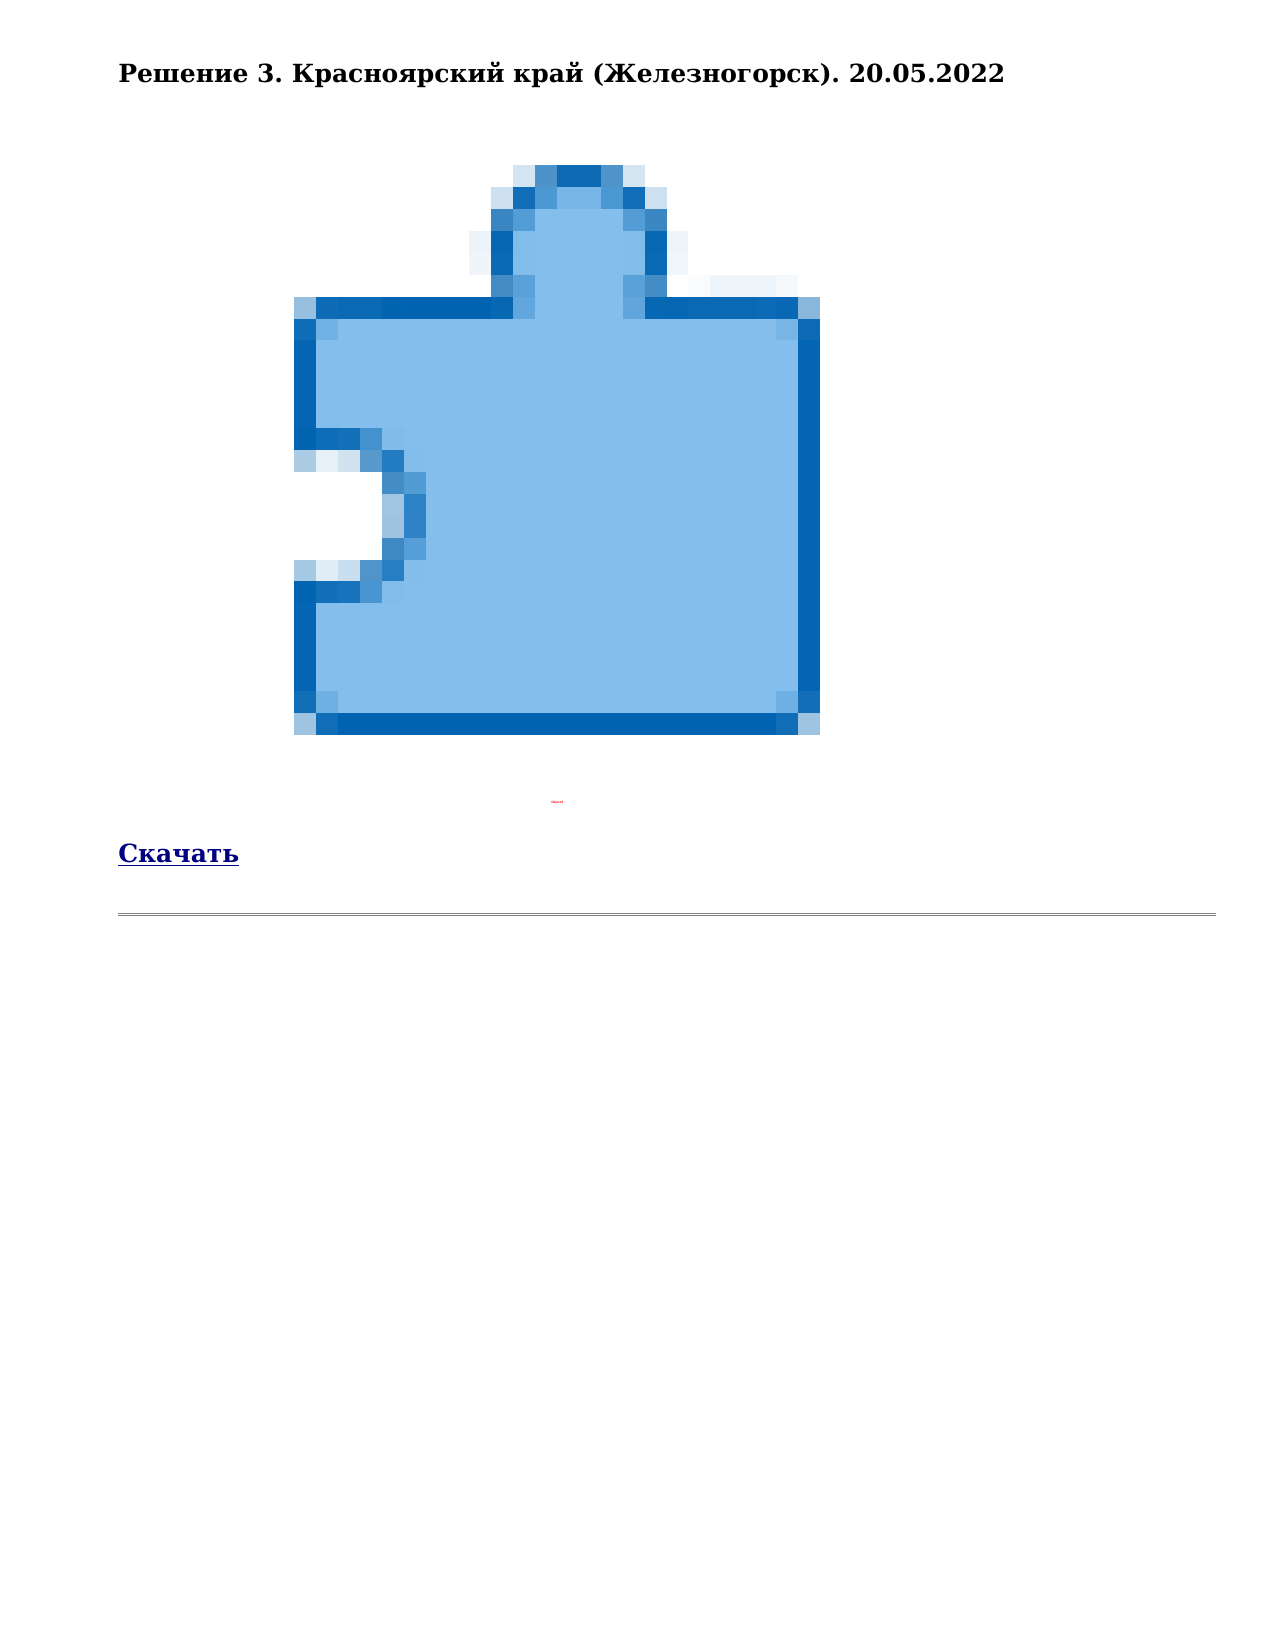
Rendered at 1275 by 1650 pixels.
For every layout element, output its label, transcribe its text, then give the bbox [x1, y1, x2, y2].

text Скачать [118, 839, 1216, 869]
subtitle Решение 3. Красноярский край (Железногорск). 20.05.2022 [118, 59, 1216, 88]
